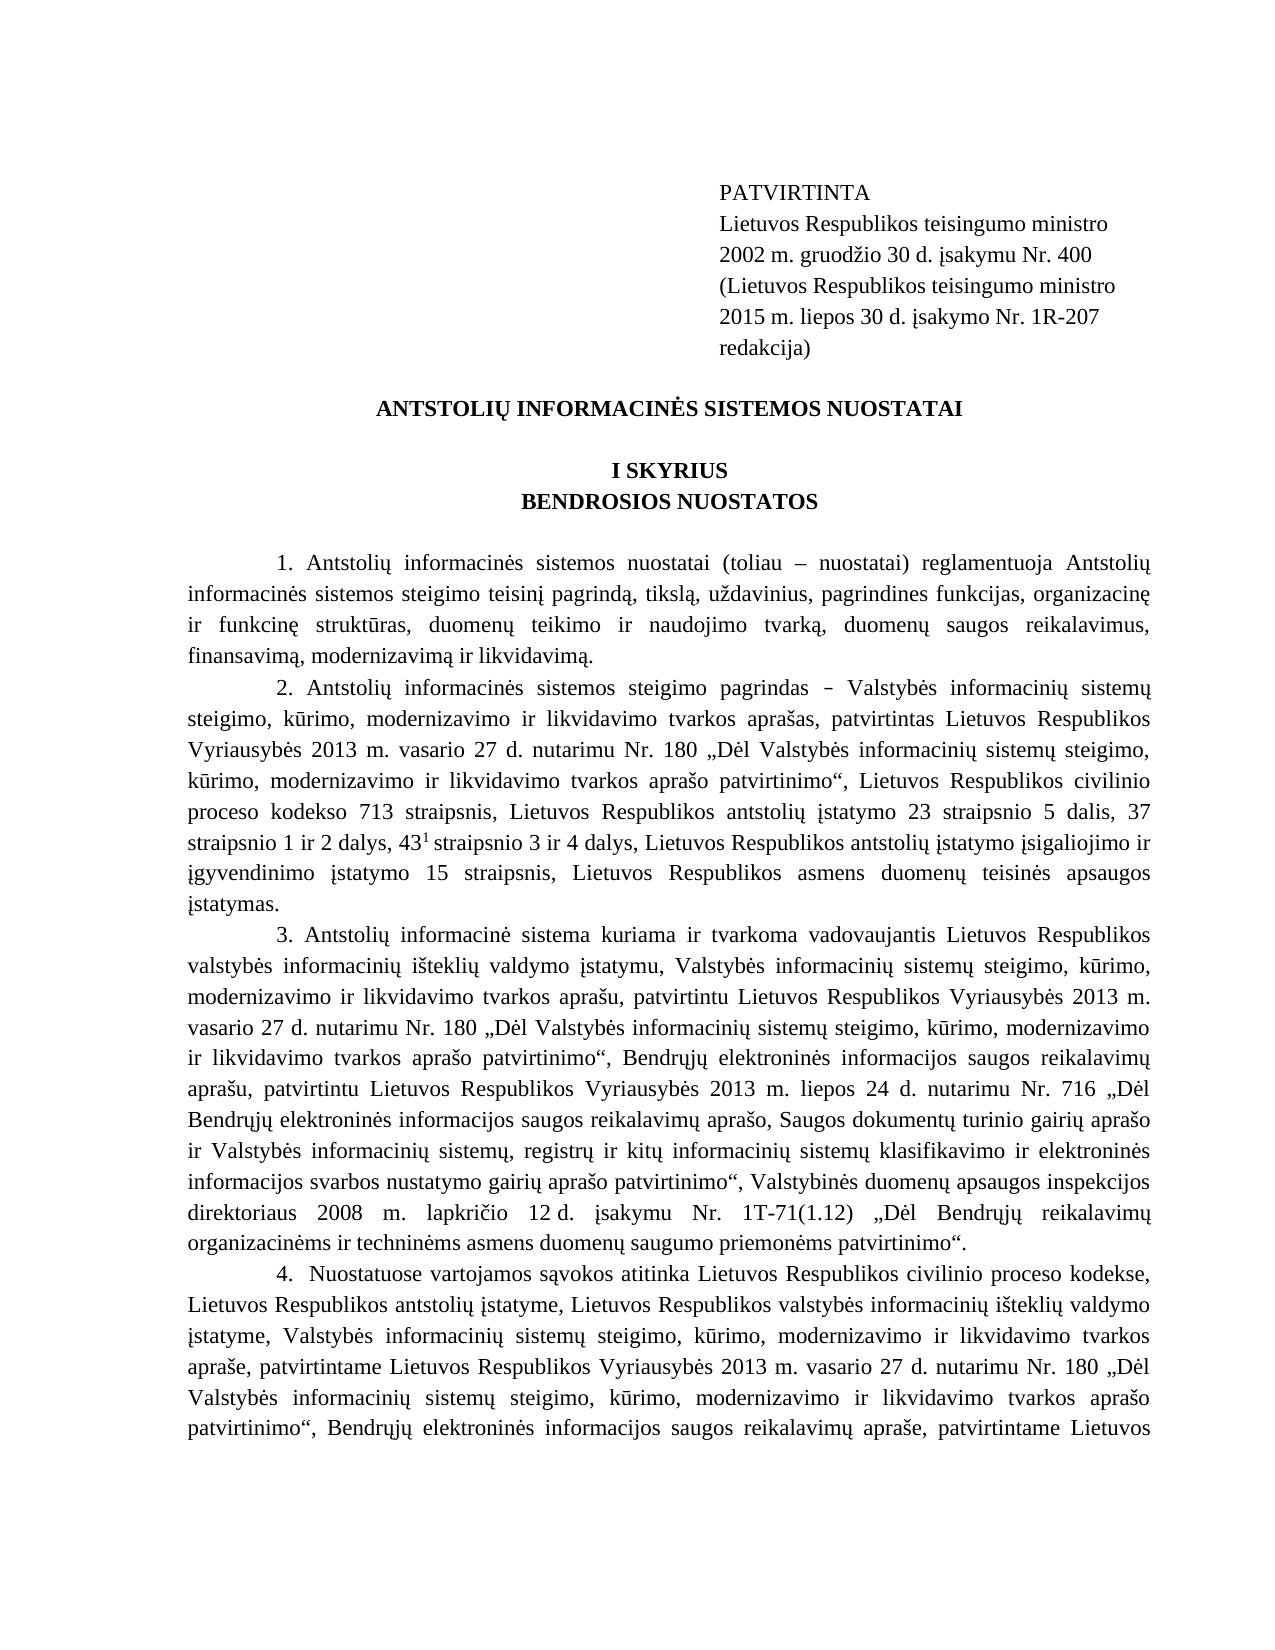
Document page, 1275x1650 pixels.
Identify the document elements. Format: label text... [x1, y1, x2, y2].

text 1. Antstolių informacinės sistemos nuostatai (toliau – nuostatai) reglamentuoja Antstolių informacinės sistemos steigimo teisinį pagrindą, tikslą, uždavinius, pagrindines funkcijas, organizacinę ir funkcinę struktūras, duomenų teikimo ir naudojimo tvarką, duomenų saugos reikalavimus, finansavimą, modernizavimą ir likvidavimą. [187, 549, 1152, 668]
text (Lietuvos Respublikos teisingumo ministro [719, 272, 1152, 298]
text I SKYRIUS [187, 457, 1152, 483]
text 2. Antstolių informacinės sistemos steigimo pagrindas – Valstybės informacinių sistemų steigimo, kūrimo, modernizavimo ir likvidavimo tvarkos aprašas, patvirtintas Lietuvos Respublikos Vyriausybės 2013 m. vasario 27 d. nutarimu Nr. 180 „Dėl Valstybės informacinių sistemų steigimo, kūrimo, modernizavimo ir likvidavimo tvarkos aprašo patvirtinimo“, Lietuvos Respublikos civilinio proceso kodekso 713 straipsnis, Lietuvos Respublikos antstolių įstatymo 23 straipsnio 5 dalis, 37 straipsnio 1 ir 2 dalys, 431 straipsnio 3 ir 4 dalys, Lietuvos Respublikos antstolių įstatymo įsigaliojimo ir įgyvendinimo įstatymo 15 straipsnis, Lietuvos Respublikos asmens duomenų teisinės apsaugos įstatymas. [187, 673, 1152, 917]
text 3. Antstolių informacinė sistema kuriama ir tvarkoma vadovaujantis Lietuvos Respublikos valstybės informacinių išteklių valdymo įstatymu, Valstybės informacinių sistemų steigimo, kūrimo, modernizavimo ir likvidavimo tvarkos aprašu, patvirtintu Lietuvos Respublikos Vyriausybės 2013 m. vasario 27 d. nutarimu Nr. 180 „Dėl Valstybės informacinių sistemų steigimo, kūrimo, modernizavimo ir likvidavimo tvarkos aprašo patvirtinimo“, Bendrųjų elektroninės informacijos saugos reikalavimų aprašu, patvirtintu Lietuvos Respublikos Vyriausybės 2013 m. liepos 24 d. nutarimu Nr. 716 „Dėl Bendrųjų elektroninės informacijos saugos reikalavimų aprašo, Saugos dokumentų turinio gairių aprašo ir Valstybės informacinių sistemų, registrų ir kitų informacinių sistemų klasifikavimo ir elektroninės informacijos svarbos nustatymo gairių aprašo patvirtinimo“, Valstybinės duomenų apsaugos inspekcijos direktoriaus 2008 m. lapkričio 12 d. įsakymu Nr. 1T-71(1.12) „Dėl Bendrųjų reikalavimų organizacinėms ir techninėms asmens duomenų saugumo priemonėms patvirtinimo“. [187, 921, 1152, 1256]
text Lietuvos Respublikos teisingumo ministro [719, 210, 1152, 237]
text 2015 m. liepos 30 d. įsakymo Nr. 1R-207 [719, 303, 1152, 329]
text 4. Nuostatuose vartojamos sąvokos atitinka Lietuvos Respublikos civilinio proceso kodekse, Lietuvos Respublikos antstolių įstatyme, Lietuvos Respublikos valstybės informacinių išteklių valdymo įstatyme, Valstybės informacinių sistemų steigimo, kūrimo, modernizavimo ir likvidavimo tvarkos apraše, patvirtintame Lietuvos Respublikos Vyriausybės 2013 m. vasario 27 d. nutarimu Nr. 180 „Dėl Valstybės informacinių sistemų steigimo, kūrimo, modernizavimo ir likvidavimo tvarkos aprašo patvirtinimo“, Bendrųjų elektroninės informacijos saugos reikalavimų apraše, patvirtintame Lietuvos [187, 1260, 1152, 1441]
text BENDROSIOS NUOSTATOS [187, 488, 1152, 514]
text 2002 m. gruodžio 30 d. įsakymu Nr. 400 [719, 241, 1152, 267]
text redakcija) [719, 334, 1152, 360]
text ANTSTOLIŲ INFORMACINĖS SISTEMOS NUOSTATAI [187, 395, 1152, 422]
text PATVIRTINTA [719, 179, 1152, 206]
